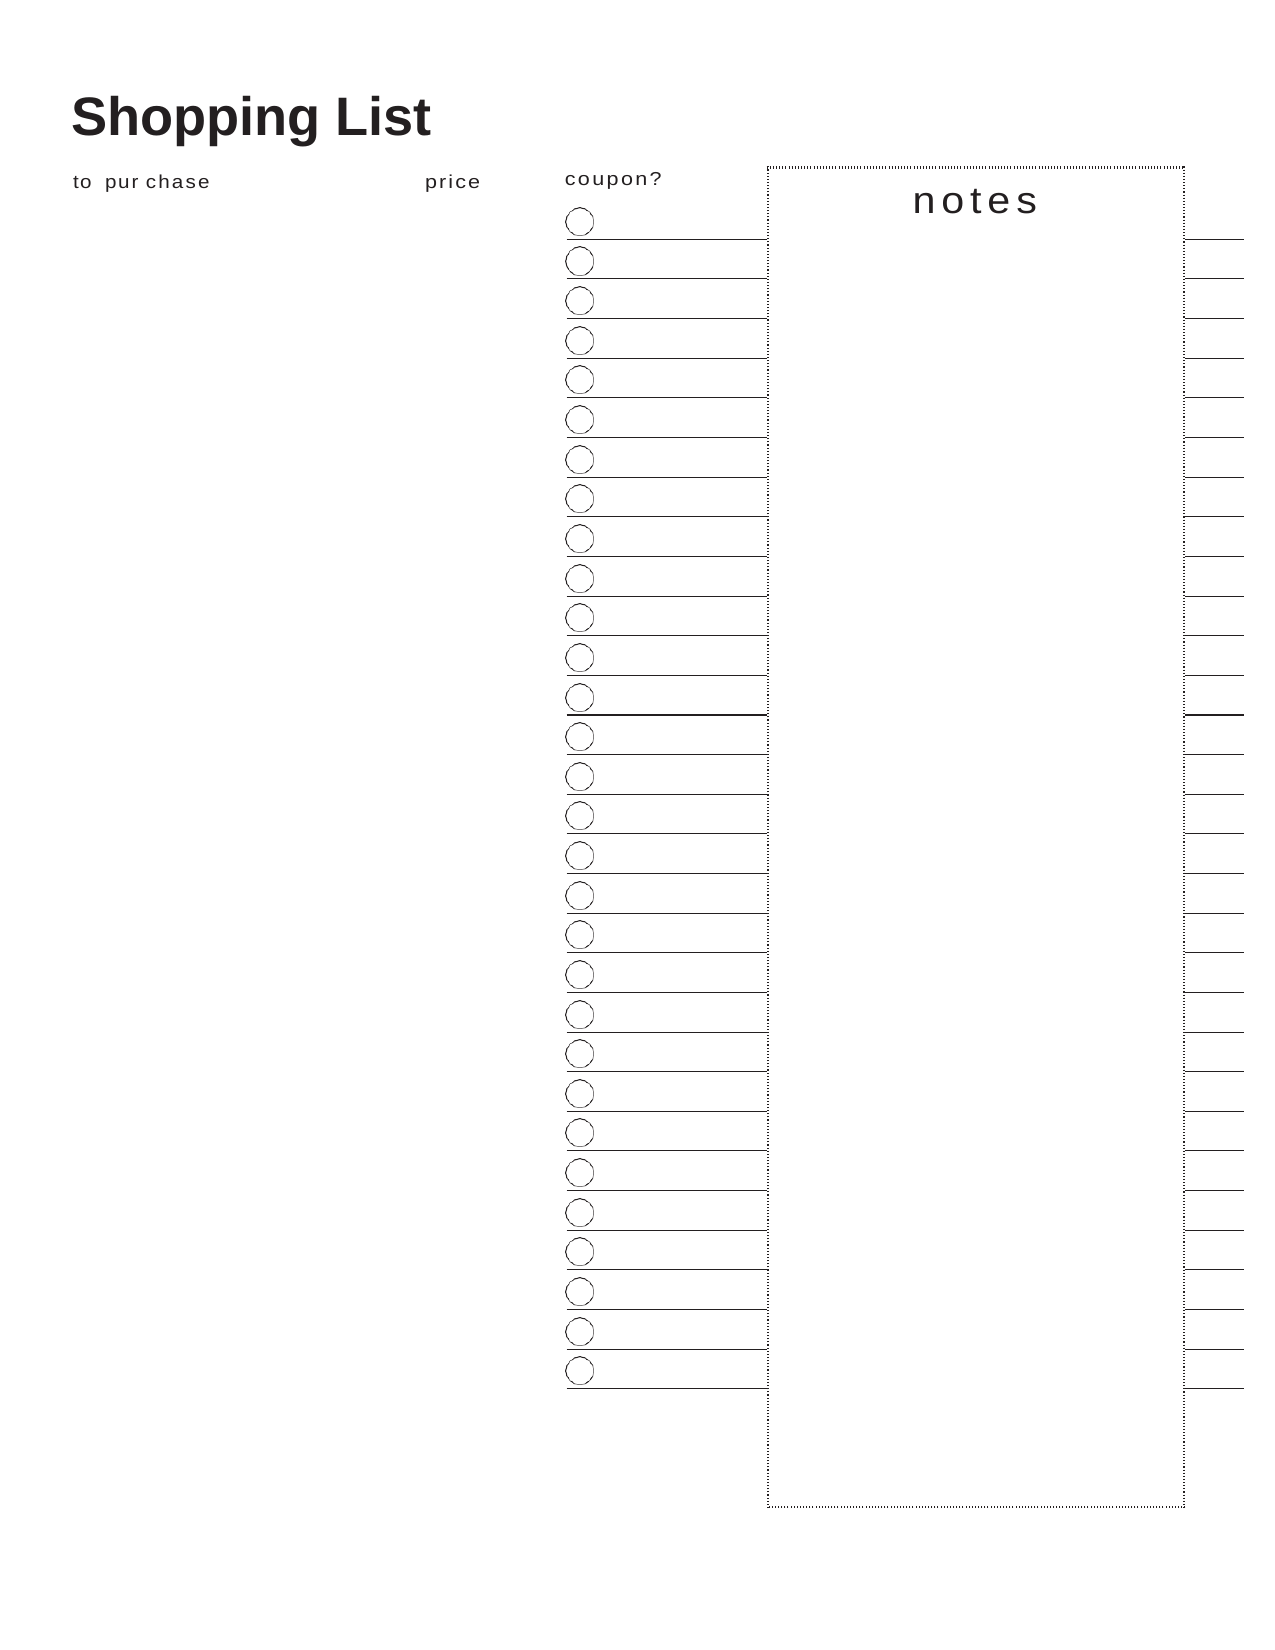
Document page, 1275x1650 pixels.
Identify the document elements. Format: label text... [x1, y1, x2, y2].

text notes [912, 178, 1183, 222]
text to pur chase price [73, 170, 490, 192]
subtitle Shopping List [71, 85, 490, 147]
text coupon? [564, 166, 1202, 1508]
